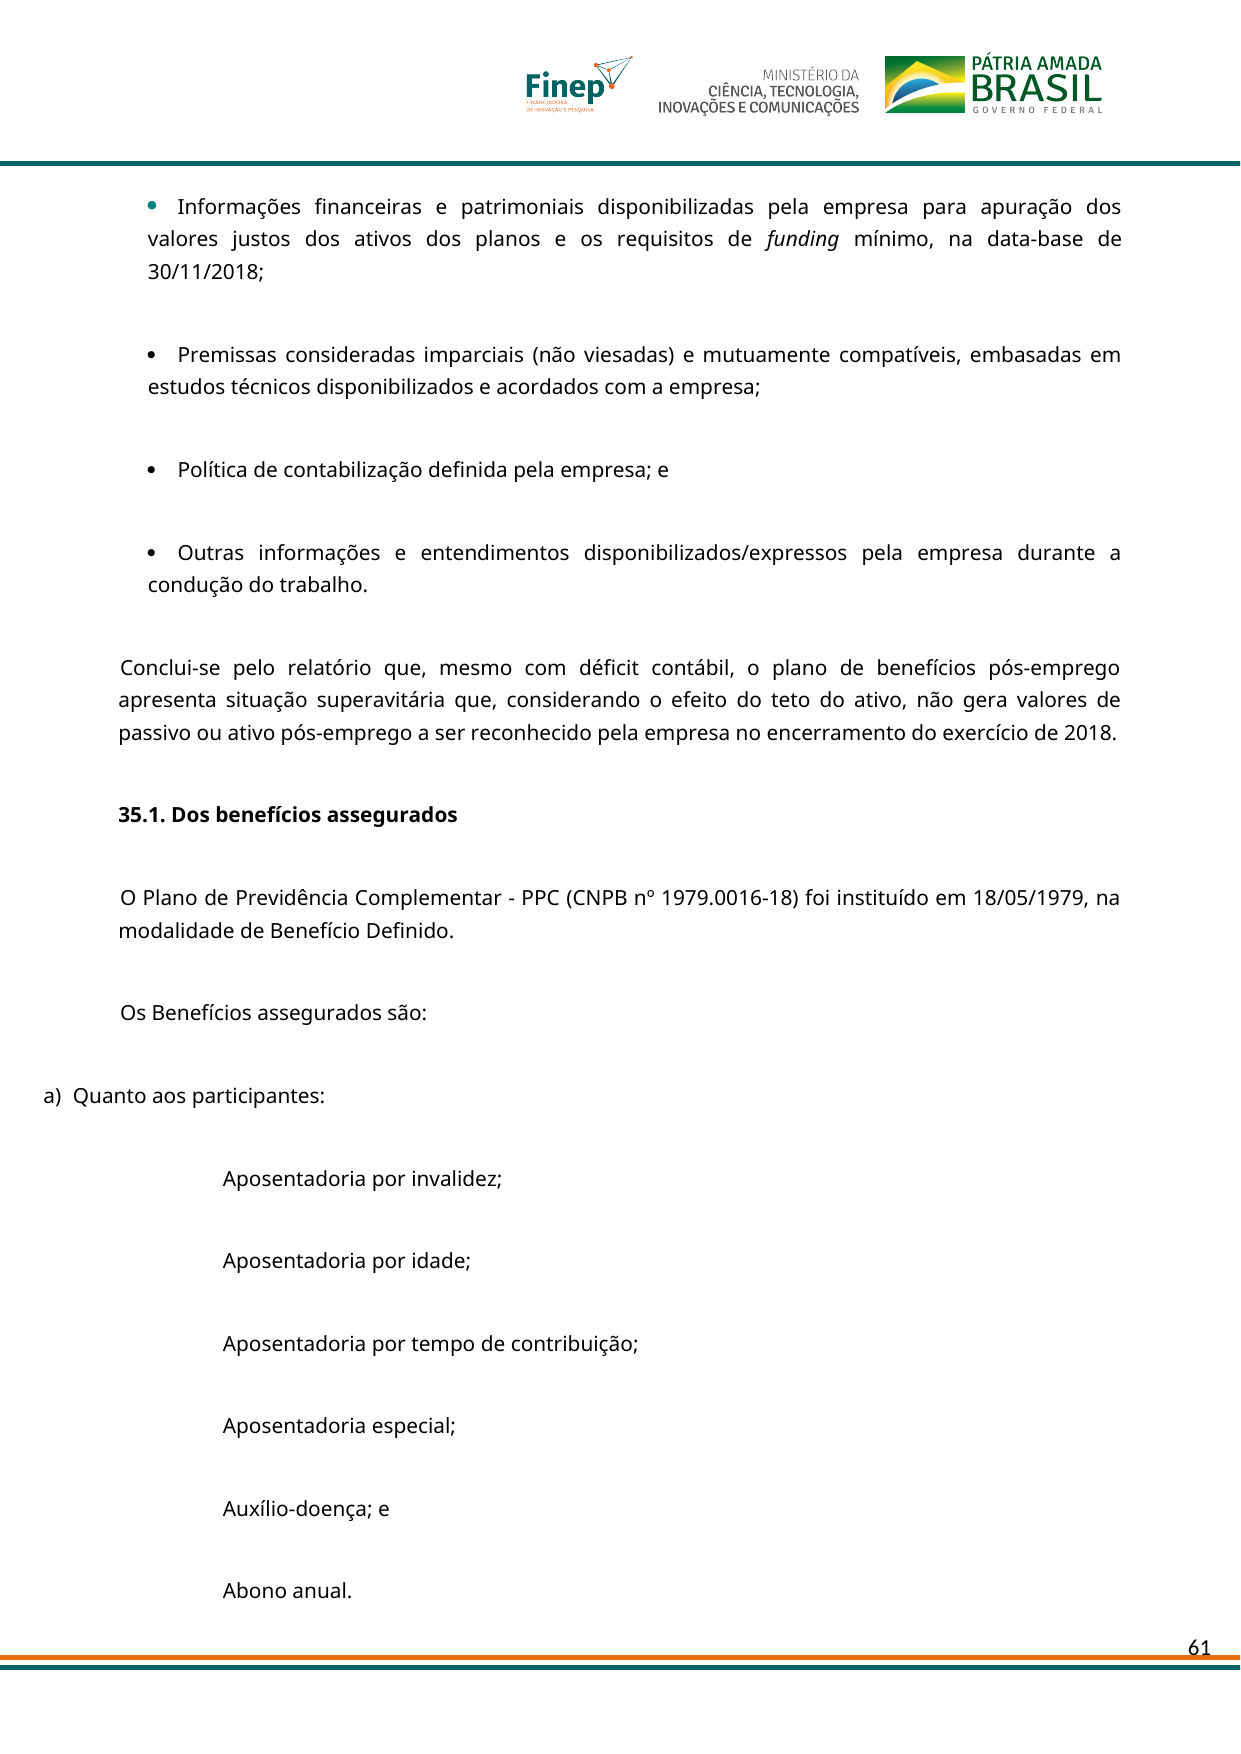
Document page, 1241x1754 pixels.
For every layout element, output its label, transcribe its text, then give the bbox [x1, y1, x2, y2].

text Auxílio-doença; e [148, 1494, 1122, 1522]
text Aposentadoria por idade; [148, 1246, 1122, 1275]
text Conclui-se pelo relatório que, mesmo com déficit contábil, o plano de benefícios pós-emprego apresenta situação superavitária que, considerando o efeito do teto do ativo, não gera valores de passivo ou ativo pós-emprego a ser reconhecido pela empresa no encerramento do exercício de 2018. [118, 653, 1122, 746]
text Aposentadoria especial; [148, 1411, 1122, 1440]
text Aposentadoria por tempo de contribuição; [148, 1329, 1122, 1357]
text Abono anual. [148, 1577, 1122, 1605]
list Informações financeiras e patrimoniais disponibilizadas pela empresa para apuração dos valores justos dos ativos dos planos e os requisitos de funding mínimo, na data-base de 30/11/2018; [148, 192, 1122, 286]
text Aposentadoria por invalidez; [148, 1164, 1122, 1192]
list Premissas consideradas imparciais (não viesadas) e mutuamente compatíveis, embasadas em estudos técnicos disponibilizados e acordados com a empresa; [148, 340, 1122, 401]
list Outras informações e entendimentos disponibilizados/expressos pela empresa durante a condução do trabalho. [148, 538, 1122, 599]
text Os Benefícios assegurados são: [118, 998, 1122, 1027]
text O Plano de Previdência Complementar - PPC (CNPB nº 1979.0016-18) foi instituído em 18/05/1979, na modalidade de Benefício Definido. [118, 883, 1122, 944]
subtitle 35.1. Dos benefícios assegurados [118, 801, 1122, 829]
list Quanto aos participantes: [43, 1081, 1122, 1109]
list Política de contabilização definida pela empresa; e [148, 455, 1122, 483]
